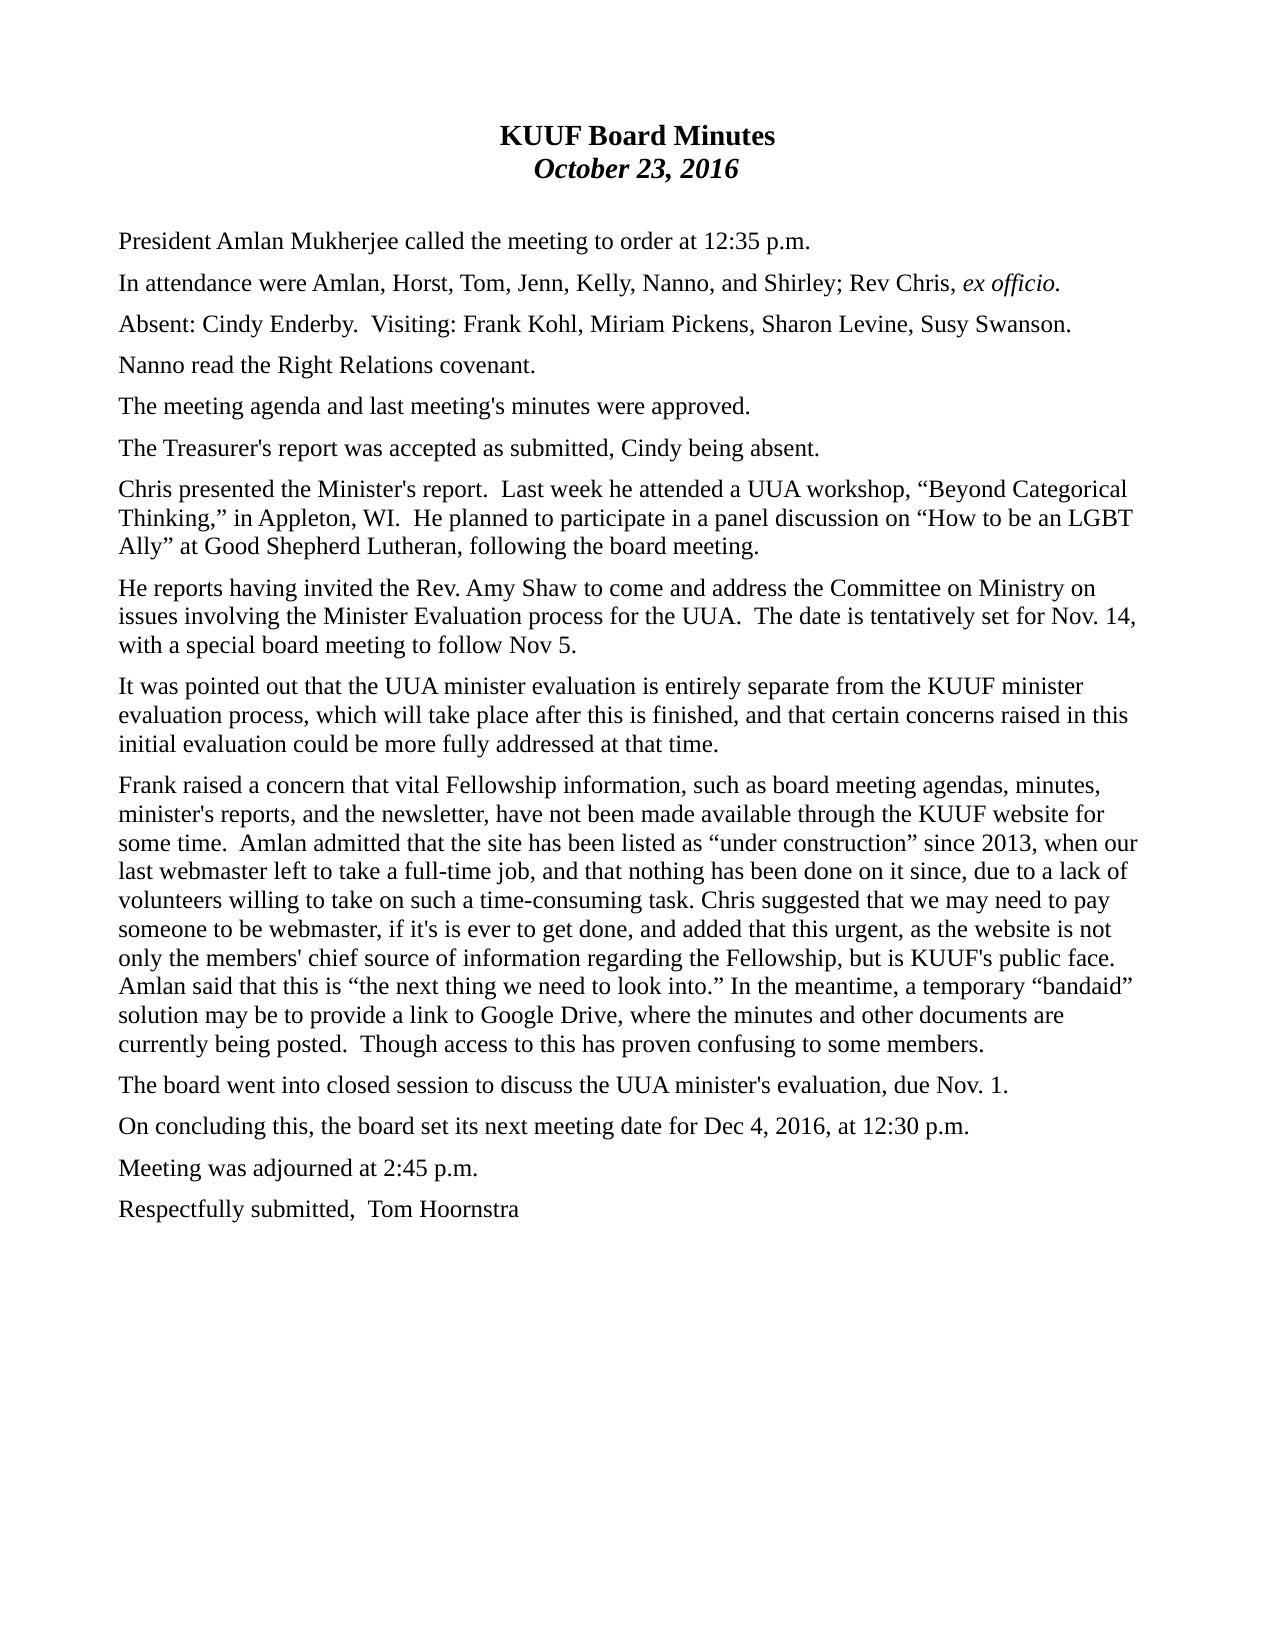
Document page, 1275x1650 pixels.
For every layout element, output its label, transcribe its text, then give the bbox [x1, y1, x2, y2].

text Chris presented the Minister's report. Last week he attended a UUA workshop, “Beyond Categorical Thinking,” in Appleton, WI. He planned to participate in a panel discussion on “How to be an LGBT Ally” at Good Shepherd Lutheran, following the board meeting. [118, 474, 1157, 560]
text Meeting was adjourned at 2:45 p.m. [118, 1153, 1157, 1181]
text The board went into closed session to discuss the UUA minister's evaluation, due Nov. 1. [118, 1070, 1157, 1099]
text In attendance were Amlan, Horst, Tom, Jenn, Kelly, Nanno, and Shirley; Rev Chris, ex officio. [118, 268, 1157, 296]
text Absent: Cindy Enderby. Visiting: Frank Kohl, Miriam Pickens, Sharon Levine, Susy Swanson. [118, 309, 1157, 338]
text Nanno read the Right Relations covenant. [118, 350, 1157, 379]
text The Treasurer's report was accepted as submitted, Cindy being absent. [118, 433, 1157, 461]
text President Amlan Mukherjee called the meeting to order at 12:35 p.m. [118, 226, 1157, 255]
text Frank raised a concern that vital Fellowship information, such as board meeting agendas, minutes, minister's reports, and the newsletter, have not been made available through the KUUF website for some time. Amlan admitted that the site has been listed as “under construction” since 2013, when our last webmaster left to take a full-time job, and that nothing has been done on it since, due to a lack of volunteers willing to take on such a time-consuming task. Chris suggested that we may need to pay someone to be webmaster, if it's is ever to get done, and added that this urgent, as the website is not only the members' chief source of information regarding the Fellowship, but is KUUF's public face. Amlan said that this is “the next thing we need to look into.” In the meantime, a temporary “bandaid” solution may be to provide a link to Google Drive, where the minutes and other documents are currently being posted. Though access to this has proven confusing to some members. [118, 770, 1157, 1058]
text Respectfully submitted, Tom Hoornstra [118, 1194, 1157, 1223]
text He reports having invited the Rev. Amy Shaw to come and address the Committee on Ministry on issues involving the Minister Evaluation process for the UUA. The date is tentatively set for Nov. 14, with a special board meeting to follow Nov 5. [118, 573, 1157, 659]
subtitle October 23, 2016 [118, 152, 1157, 185]
text On concluding this, the board set its next meeting date for Dec 4, 2016, at 12:30 p.m. [118, 1111, 1157, 1140]
text It was pointed out that the UUA minister evaluation is entirely separate from the KUUF minister evaluation process, which will take place after this is finished, and that certain concerns raised in this initial evaluation could be more fully addressed at that time. [118, 671, 1157, 758]
text The meeting agenda and last meeting's minutes were approved. [118, 391, 1157, 420]
title KUUF Board Minutes [118, 118, 1157, 152]
